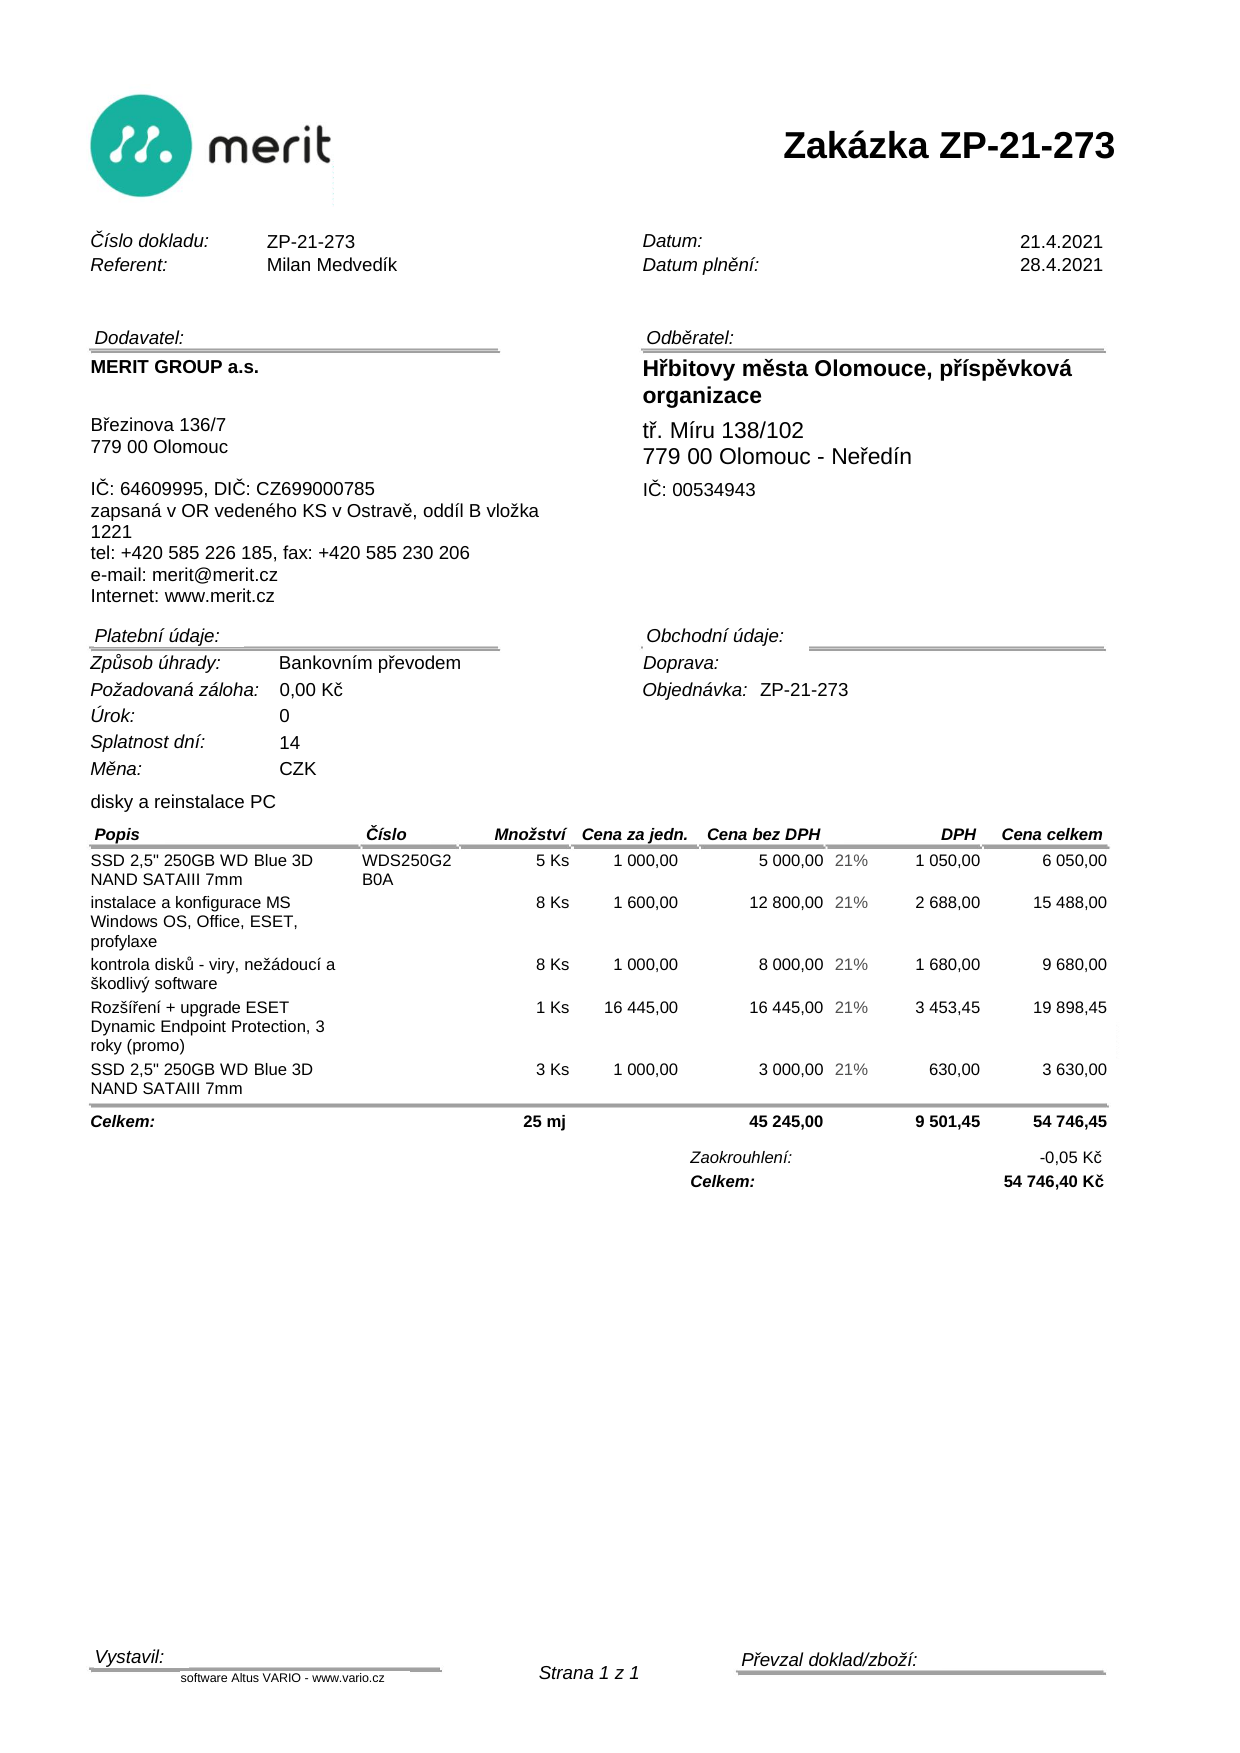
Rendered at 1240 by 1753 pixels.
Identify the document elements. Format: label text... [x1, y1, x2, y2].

text ZP-21-273 [267, 231, 422, 252]
text Internet: www.merit.cz [90, 586, 495, 606]
text Popis [94, 826, 165, 844]
text CZK [279, 759, 341, 780]
text Cena celkem [1001, 826, 1128, 844]
text roky (promo) [90, 1037, 349, 1055]
text Celkem: [690, 1172, 817, 1191]
text -0,05 Kč [1039, 1149, 1127, 1167]
text Číslo dokladu: [90, 231, 234, 252]
text Úrok: [90, 706, 160, 727]
text 2 688,00 [915, 894, 1005, 912]
text WDS250G2 [362, 851, 476, 870]
text 1 050,00 [915, 851, 1005, 870]
text Způsob úhrady: [90, 653, 246, 674]
text 1 680,00 [915, 956, 1005, 974]
text 54 746,40 Kč [1003, 1173, 1128, 1191]
text Milan Medvedík [267, 255, 422, 276]
text zapsaná v OR vedeného KS v Ostravě, oddíl B vložka [90, 500, 563, 521]
text 1 600,00 [613, 894, 703, 912]
text Strana 1 z 1 [538, 1663, 664, 1683]
text 7 [90, 436, 101, 457]
text Referent: [90, 255, 234, 276]
text e-mail: merit@merit.cz [90, 564, 495, 585]
text 630,00 [929, 1060, 1005, 1079]
text 12 800,00 21% [749, 894, 892, 912]
text Splatnost dní: [90, 732, 230, 753]
text Rozšíření + upgrade ESET [90, 998, 349, 1017]
text B0A [362, 871, 476, 889]
text Objednávka: ZP-21-273 [642, 679, 873, 700]
text Odběratel: [646, 328, 759, 348]
text Vystavil: [94, 1647, 189, 1668]
text 79 00 Olomouc [101, 436, 253, 457]
text IČ: 00534943 [643, 480, 780, 501]
text 1 000,00 [613, 1060, 703, 1079]
text tř. Míru 138/102 [642, 418, 828, 443]
text 3 453,45 [915, 998, 1005, 1017]
text software Altus VARIO - www.vario.cz [180, 1671, 410, 1685]
text 8 000,00 21% [758, 956, 892, 974]
text 9 680,00 [1042, 956, 1132, 974]
text 1 000,00 [613, 956, 703, 974]
text Obchodní údaje: [646, 626, 809, 647]
text Dynamic Endpoint Protection, 3 [90, 1017, 349, 1036]
text 16 445,00 [604, 998, 703, 1017]
text NAND SATAIII 7mm [90, 871, 337, 889]
text 0 [279, 706, 314, 727]
text 21.4.2021 [1020, 231, 1128, 252]
text Březinova 136/7 [90, 415, 251, 436]
text škodlivý software [90, 975, 359, 993]
text Množství Cena za jedn. Cena bez DPH [494, 826, 844, 844]
text 25 mj [523, 1113, 591, 1131]
text Převzal doklad/zboží: [741, 1649, 942, 1670]
text 8 Ks [536, 894, 594, 912]
text Požadovaná záloha: 0,00 Kč [90, 679, 368, 700]
text Zaokrouhlení: [690, 1148, 817, 1167]
text 54 746,45 [1033, 1113, 1132, 1131]
text 779 00 Olomouc - Neředín [642, 444, 937, 469]
text profylaxe [90, 932, 323, 951]
text Bankovním převodem [279, 653, 486, 674]
text Platební údaje: [94, 626, 244, 647]
text 1 000,00 [613, 851, 703, 870]
text IČ: 64609995, DIČ: CZ699000785 [90, 479, 400, 500]
text MERIT GROUP a.s. [90, 356, 283, 377]
text Měna: [90, 759, 230, 779]
text Doprava: [643, 653, 809, 674]
text 19 898,45 [1033, 998, 1132, 1017]
text 6 050,00 [1042, 851, 1132, 870]
text 1 [90, 522, 101, 542]
text 15 488,00 [1033, 894, 1132, 912]
text NAND SATAIII 7mm [90, 1079, 337, 1098]
text 3 630,00 [1042, 1060, 1132, 1079]
text organizace [642, 383, 787, 408]
text kontrola disků - viry, nežádoucí a [90, 956, 359, 974]
text disky a reinstalace PC [90, 791, 301, 812]
text 221 [101, 522, 157, 542]
text SSD 2,5" 250GB WD Blue 3D [90, 1060, 337, 1079]
text SSD 2,5" 250GB WD Blue 3D [90, 851, 337, 870]
text 9 501,45 [915, 1113, 1005, 1132]
text Celkem: [90, 1112, 180, 1131]
text Zakázka ZP-21-273 [783, 125, 1139, 167]
text Windows OS, Office, ESET, [90, 913, 323, 932]
text 45 245,00 [749, 1113, 848, 1132]
text 28.4.2021 [1020, 255, 1128, 276]
text 14 [279, 732, 341, 753]
text instalace a konfigurace MS [90, 894, 323, 912]
text 1 Ks [536, 998, 594, 1017]
text 3 Ks [536, 1060, 594, 1079]
text 5 000,00 21% [758, 851, 892, 870]
text Dodavatel: [94, 328, 209, 348]
text 3 000,00 21% [758, 1060, 892, 1079]
text Hřbitovy města Olomouce, příspěvková [642, 356, 1096, 381]
text Datum plnění: [642, 255, 784, 276]
text 8 Ks [536, 956, 594, 974]
text DPH [941, 826, 1001, 844]
text 5 Ks [536, 851, 594, 870]
text Datum: [642, 231, 784, 252]
text 16 445,00 21% [749, 998, 892, 1017]
text Číslo [366, 826, 431, 844]
text tel: +420 585 226 185, fax: +420 585 230 206 [90, 543, 495, 564]
